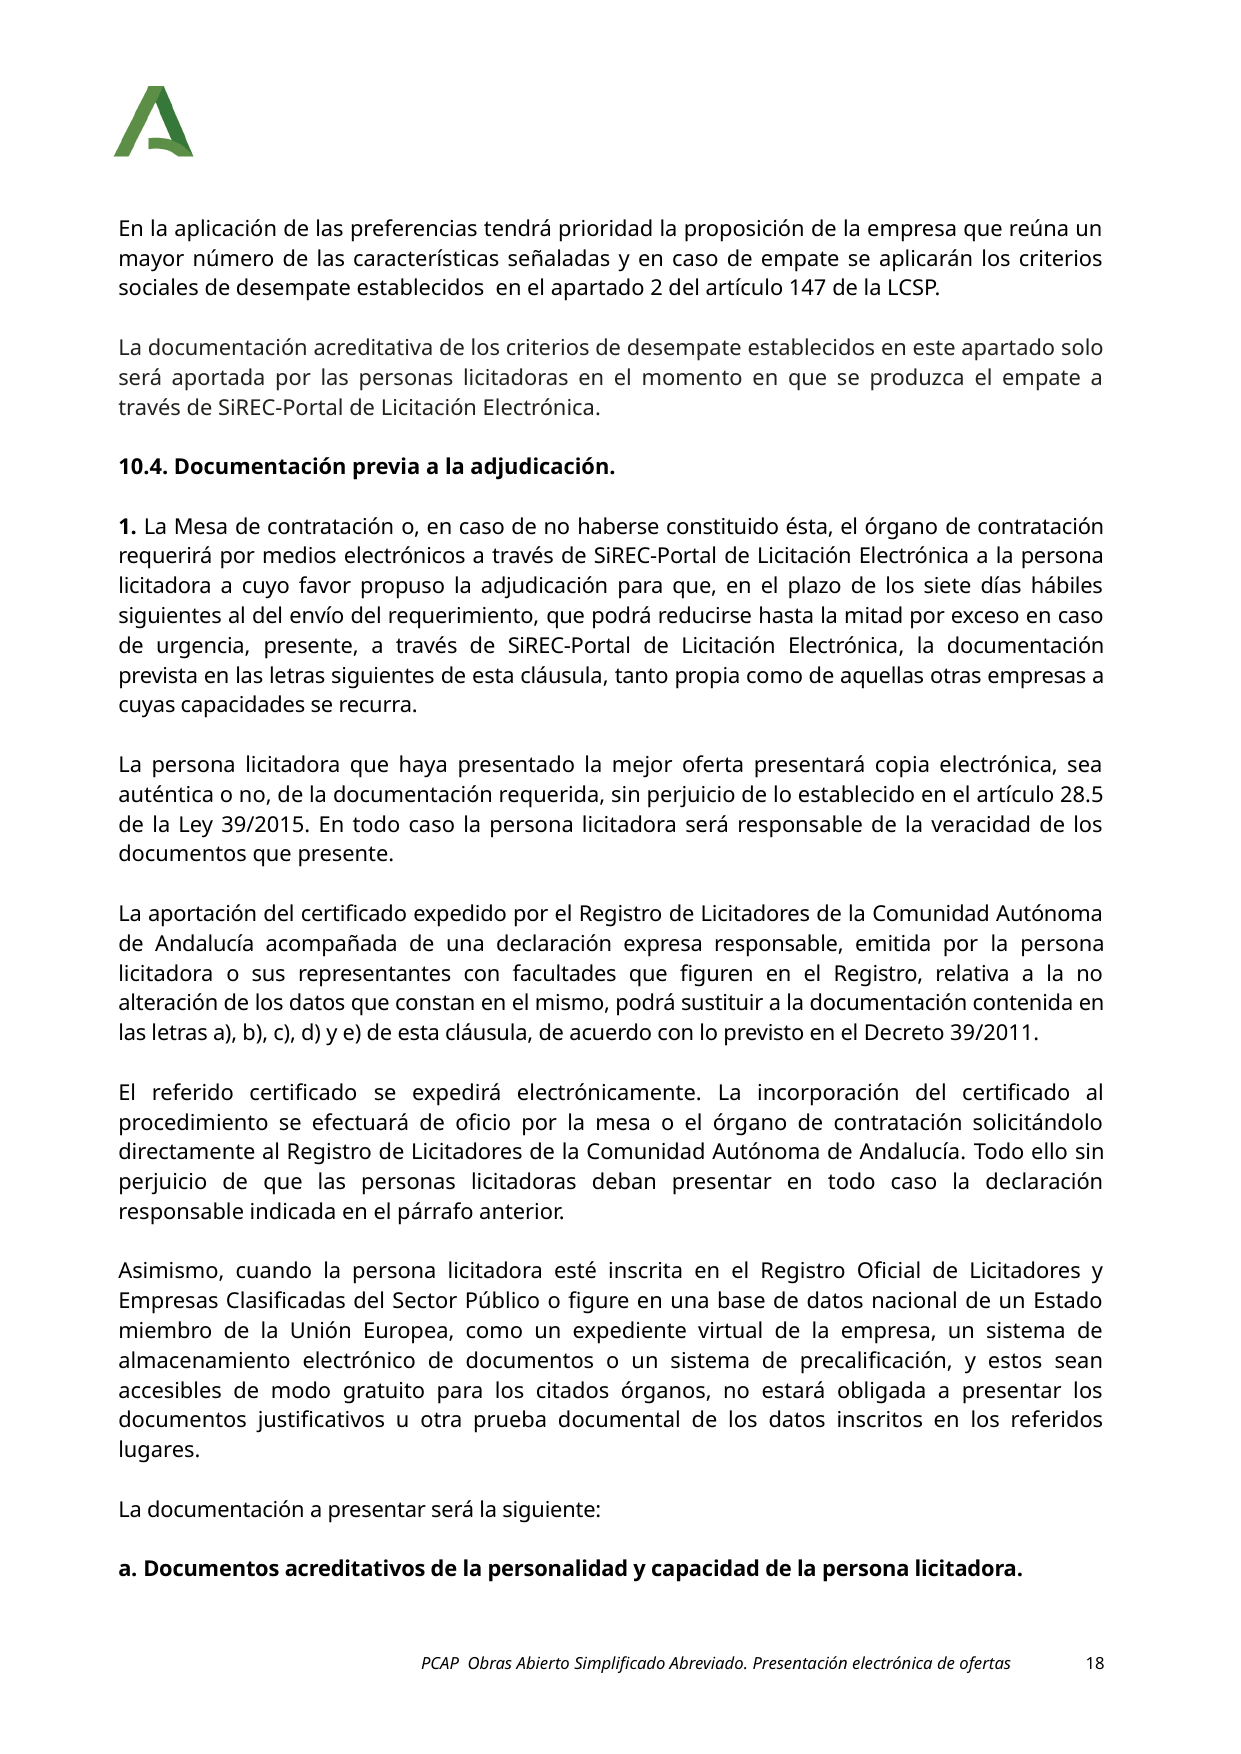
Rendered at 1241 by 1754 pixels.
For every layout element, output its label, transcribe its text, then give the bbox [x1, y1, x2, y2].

picture [109, 81, 198, 161]
text La aportación del certificado expedido por el Registro de Licitadores de la Comunidad Autónoma de Andalucía acompañada de una declaración expresa responsable, emitida por la persona licitadora o sus representantes con facultades que figuren en el Registro, relativa a la no alteración de los datos que constan en el mismo, podrá sustituir a la documentación contenida en las letras a), b), c), d) y e) de esta cláusula, de acuerdo con lo previsto en el Decreto 39/2011. [118, 898, 1104, 1047]
text a. Documentos acreditativos de la personalidad y capacidad de la persona licitadora. [118, 1553, 1104, 1583]
text La documentación acreditativa de los criterios de desempate establecidos en este apartado solo será aportada por las personas licitadoras en el momento en que se produzca el empate a través de SiREC-Portal de Licitación Electrónica. [118, 332, 1104, 421]
text 1. La Mesa de contratación o, en caso de no haberse constituido ésta, el órgano de contratación requerirá por medios electrónicos a través de SiREC-Portal de Licitación Electrónica a la persona licitadora a cuyo favor propuso la adjudicación para que, en el plazo de los siete días hábiles siguientes al del envío del requerimiento, que podrá reducirse hasta la mitad por exceso en caso de urgencia, presente, a través de SiREC-Portal de Licitación Electrónica, la documentación prevista en las letras siguientes de esta cláusula, tanto propia como de aquellas otras empresas a cuyas capacidades se recurra. [118, 511, 1104, 719]
text Asimismo, cuando la persona licitadora esté inscrita en el Registro Oficial de Licitadores y Empresas Clasificadas del Sector Público o figure en una base de datos nacional de un Estado miembro de la Unión Europea, como un expediente virtual de la empresa, un sistema de almacenamiento electrónico de documentos o un sistema de precalificación, y estos sean accesibles de modo gratuito para los citados órganos, no estará obligada a presentar los documentos justificativos u otra prueba documental de los datos inscritos en los referidos lugares. [118, 1255, 1104, 1464]
text 10.4. Documentación previa a la adjudicación. [118, 451, 1104, 481]
text La persona licitadora que haya presentado la mejor oferta presentará copia electrónica, sea auténtica o no, de la documentación requerida, sin perjuicio de lo establecido en el artículo 28.5 de la Ley 39/2015. En todo caso la persona licitadora será responsable de la veracidad de los documentos que presente. [118, 749, 1104, 868]
text En la aplicación de las preferencias tendrá prioridad la proposición de la empresa que reúna un mayor número de las características señaladas y en caso de empate se aplicarán los criterios sociales de desempate establecidos en el apartado 2 del artículo 147 de la LCSP. [118, 213, 1104, 302]
text La documentación a presentar será la siguiente: [118, 1494, 1104, 1523]
text El referido certificado se expedirá electrónicamente. La incorporación del certificado al procedimiento se efectuará de oficio por la mesa o el órgano de contratación solicitándolo directamente al Registro de Licitadores de la Comunidad Autónoma de Andalucía. Todo ello sin perjuicio de que las personas licitadoras deban presentar en todo caso la declaración responsable indicada en el párrafo anterior. [118, 1077, 1104, 1226]
